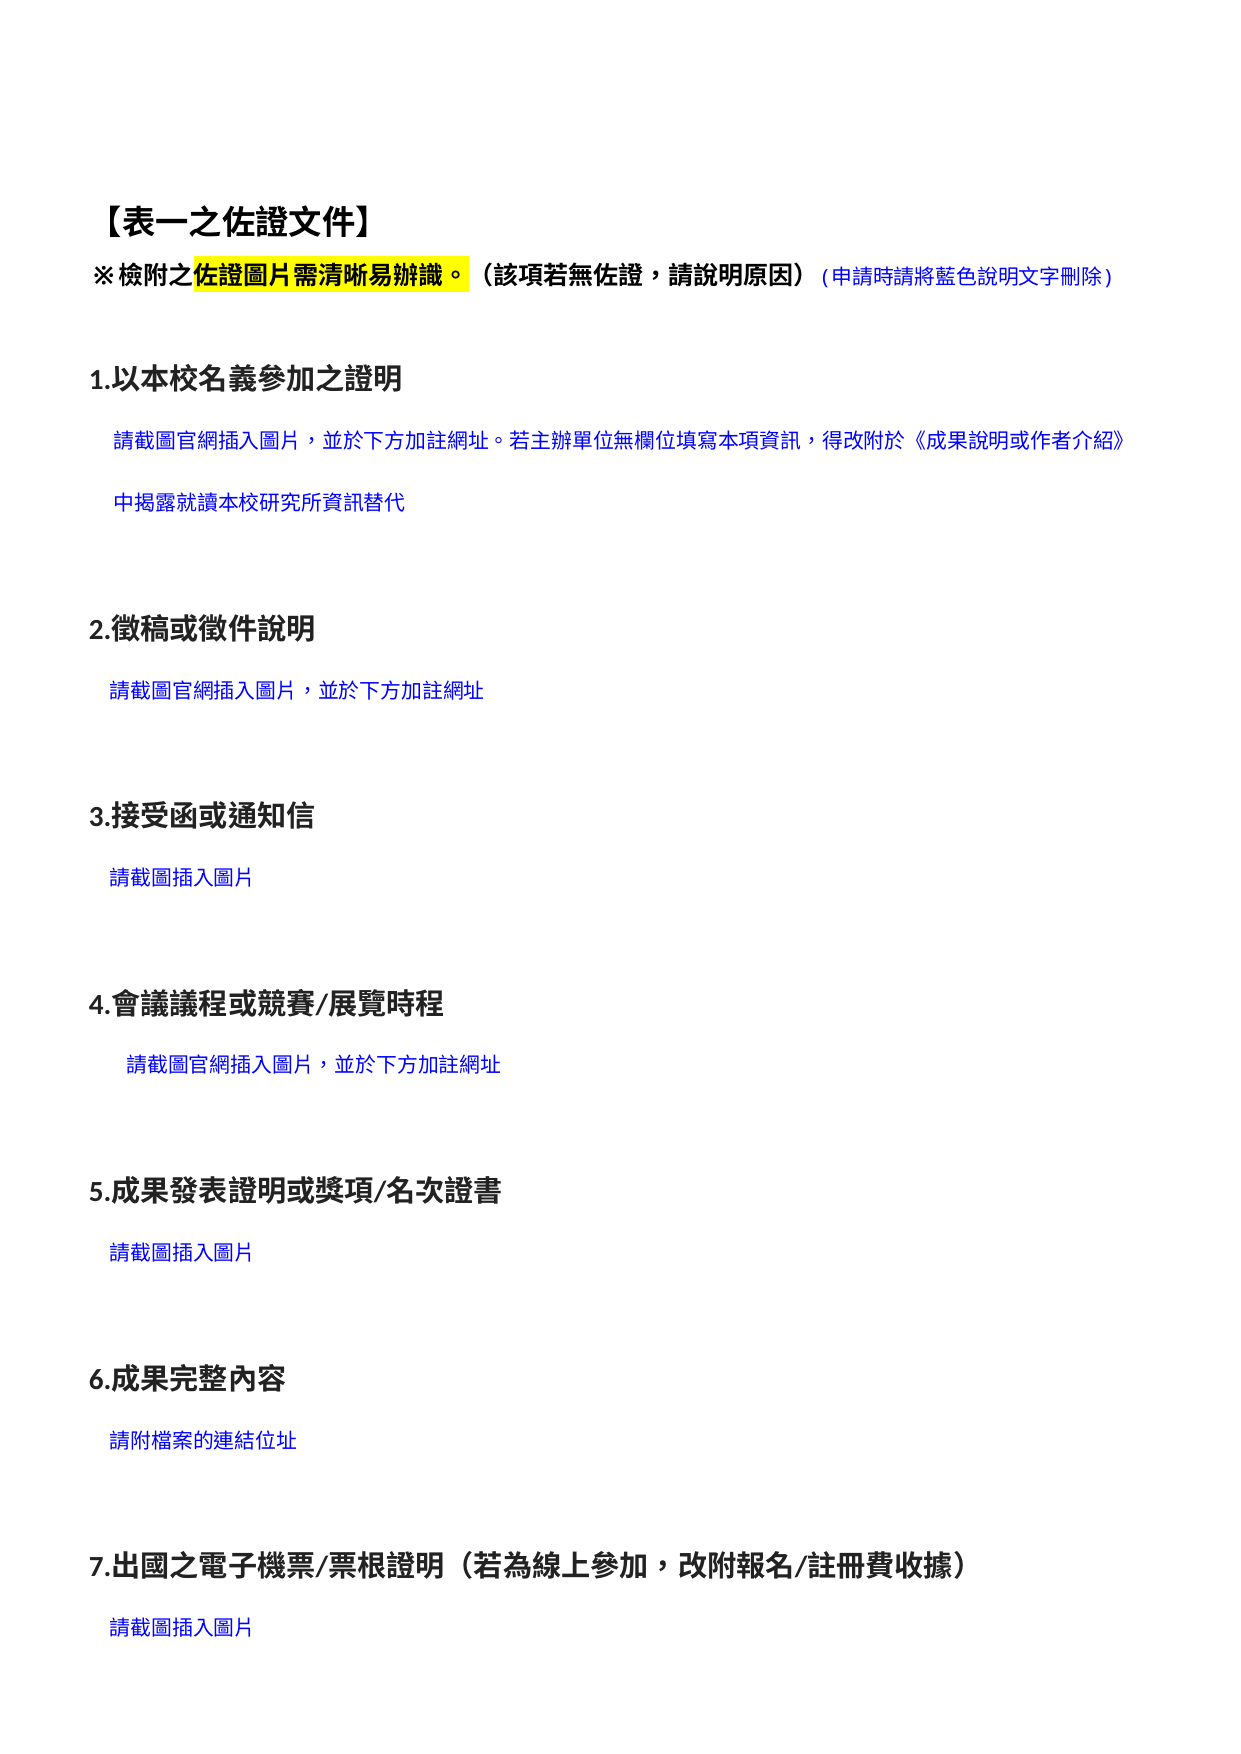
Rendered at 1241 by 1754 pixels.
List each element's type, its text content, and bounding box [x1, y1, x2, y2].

text 6.成果完整內容 [89, 1335, 1152, 1397]
text 請截圖插入圖片 [89, 1585, 1152, 1647]
text 5.成果發表證明或獎項/名次證書 [89, 1147, 1152, 1210]
text 3.接受函或通知信 [89, 772, 1152, 835]
text 請附檔案的連結位址 [89, 1397, 1152, 1460]
text 4.會議議程或競賽/展覽時程 [89, 960, 1152, 1022]
text 【表一之佐證文件】 [89, 196, 1152, 244]
text 請截圖官網插入圖片，並於下方加註網址。若主辦單位無欄位填寫本項資訊，得改附於《成果說明或作者介紹》中揭露就讀本校研究所資訊替代 [114, 397, 1152, 522]
text 請截圖插入圖片 [89, 1210, 1152, 1272]
text ※檢附之佐證圖片需清晰易辦識。（該項若無佐證，請說明原因）(申請時請將藍色說明文字刪除) [89, 251, 1152, 293]
text 7.出國之電子機票/票根證明（若為線上參加，改附報名/註冊費收據） [89, 1522, 1152, 1585]
text 請截圖插入圖片 [89, 835, 1152, 897]
text 2.徵稿或徵件說明 [89, 585, 1152, 647]
text 請截圖官網插入圖片，並於下方加註網址 [89, 647, 1152, 710]
text 請截圖官網插入圖片，並於下方加註網址 [89, 1022, 1152, 1085]
text 1.以本校名義參加之證明 [89, 335, 1152, 397]
